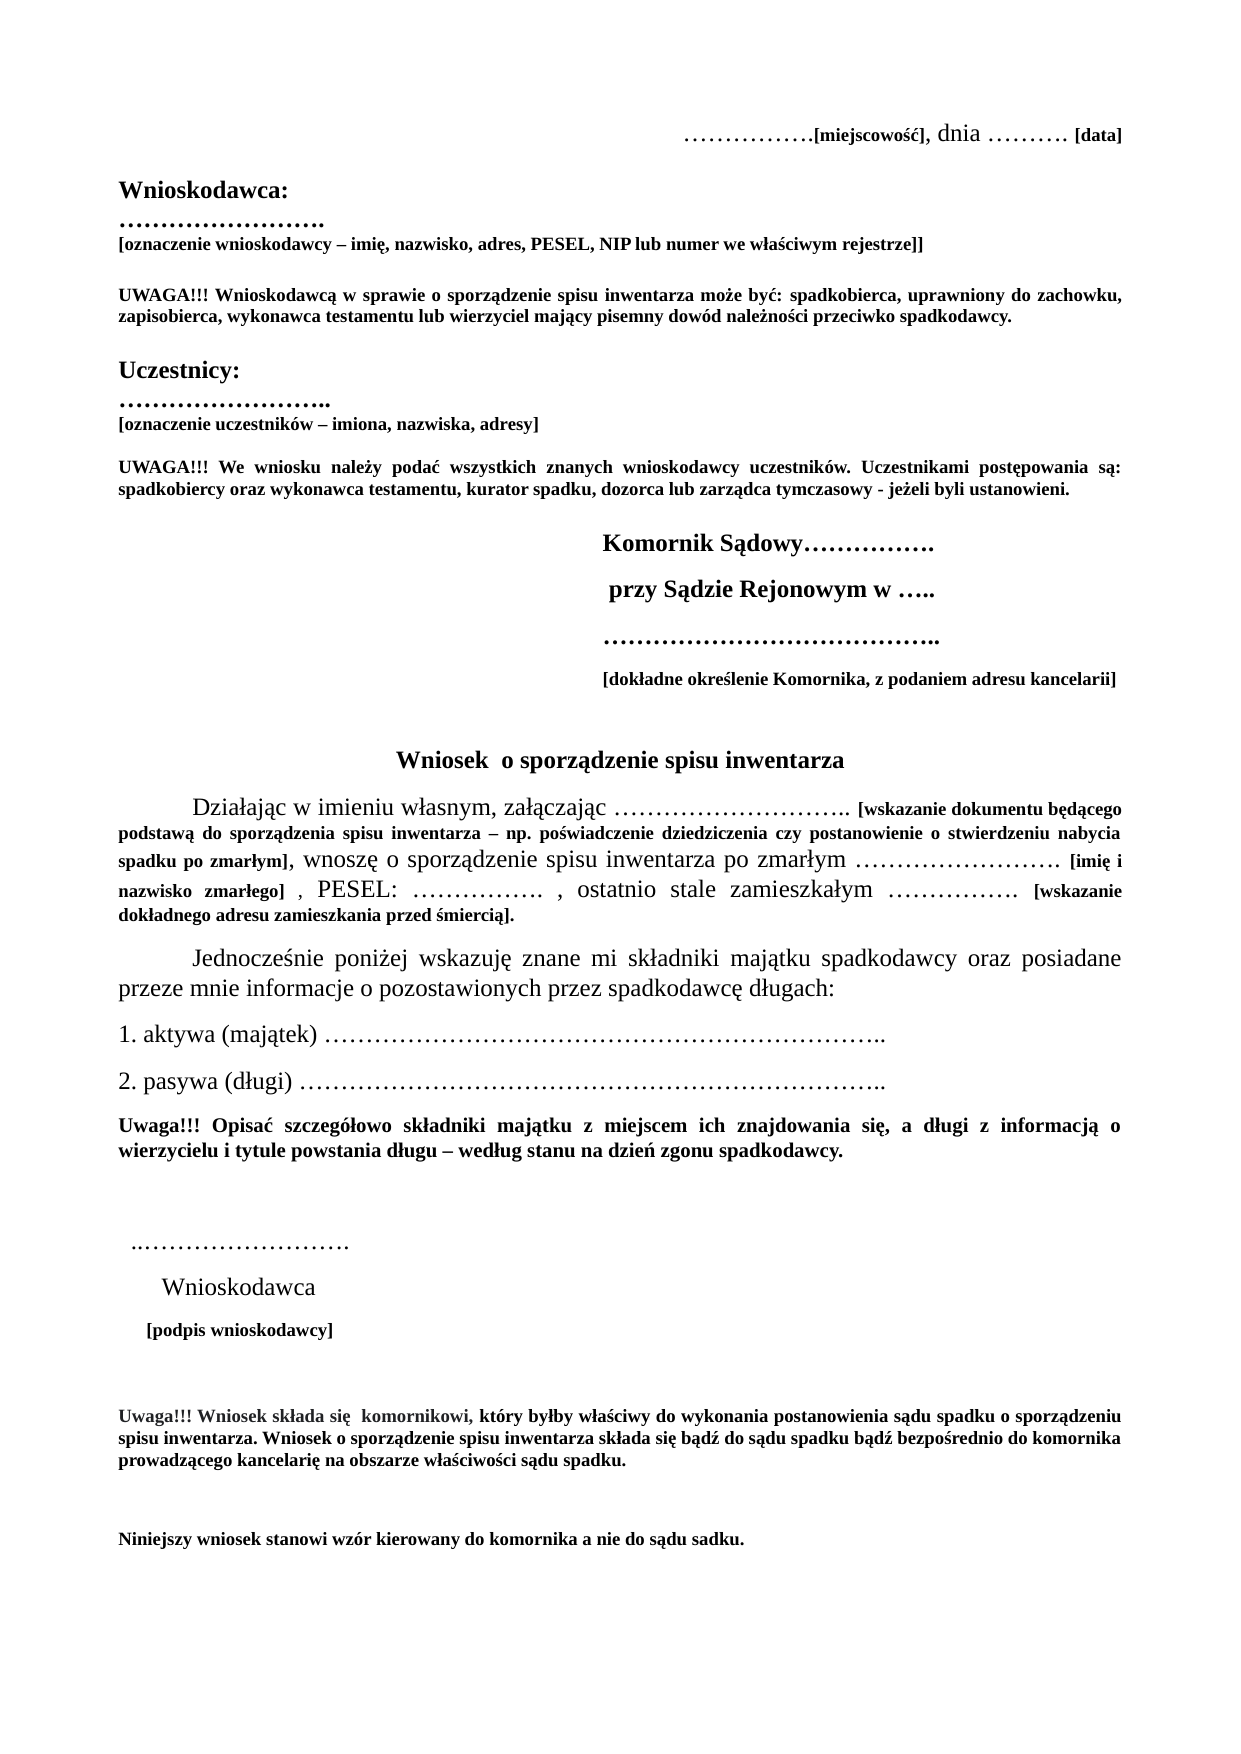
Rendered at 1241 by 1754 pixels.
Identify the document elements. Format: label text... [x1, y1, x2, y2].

text Wnioskodawca: [118, 176, 1122, 204]
text [oznaczenie wnioskodawcy – imię, nazwisko, adres, PESEL, NIP lub numer we właściwym rejestrze]] [118, 233, 1122, 255]
text Działając w imieniu własnym, załączając ……………………….. [wskazanie dokumentu będącego podstawą do sporządzenia spisu inwentarza – np. poświadczenie dziedziczenia czy postanowienie o stwierdzeniu nabycia spadku po zmarłym], wnoszę o sporządzenie spisu inwentarza po zmarłym ……………………. [imię i nazwisko zmarłego] , PESEL: ……………. , ostatnio stale zamieszkałym ……………. [wskazanie dokładnego adresu zamieszkania przed śmiercią]. [118, 792, 1122, 926]
text Wniosek o sporządzenie spisu inwentarza [118, 746, 1122, 774]
text Uczestnicy: [118, 355, 1122, 384]
text Wnioskodawca [118, 1272, 1122, 1301]
text …………………….. [118, 384, 1122, 413]
text …………….[miejscowość], dnia ………. [data] [118, 118, 1122, 147]
text 1. aktywa (majątek) ………………………………………………………….. [118, 1019, 1122, 1048]
text Niniejszy wniosek stanowi wzór kierowany do komornika a nie do sądu sadku. [118, 1527, 1122, 1549]
text ……………………. [118, 204, 1122, 233]
text ………………………………….. [602, 621, 1122, 650]
text Komornik Sądowy……………. [602, 528, 1122, 557]
text [dokładne określenie Komornika, z podaniem adresu kancelarii] [602, 667, 1122, 689]
text UWAGA!!! We wniosku należy podać wszystkich znanych wnioskodawcy uczestników. Uczestnikami postępowania są: spadkobiercy oraz wykonawca testamentu, kurator spadku, dozorca lub zarządca tymczasowy - jeżeli byli ustanowieni. [118, 456, 1122, 499]
text [oznaczenie uczestników – imiona, nazwiska, adresy] [118, 413, 1122, 434]
text Uwaga!!! Wniosek składa się komornikowi, który byłby właściwy do wykonania postanowienia sądu spadku o sporządzeniu spisu inwentarza. Wniosek o sporządzenie spisu inwentarza składa się bądź do sądu spadku bądź bezpośrednio do komornika prowadzącego kancelarię na obszarze właściwości sądu spadku. [118, 1404, 1122, 1471]
text [podpis wnioskodawcy] [118, 1319, 1122, 1341]
text przy Sądzie Rejonowym w ….. [602, 574, 1122, 603]
text UWAGA!!! Wnioskodawcą w sprawie o sporządzenie spisu inwentarza może być: spadkobierca, uprawniony do zachowku, zapisobierca, wykonawca testamentu lub wierzyciel mający pisemny dowód należności przeciwko spadkodawcy. [118, 283, 1122, 327]
text Jednocześnie poniżej wskazuję znane mi składniki majątku spadkodawcy oraz posiadane przeze mnie informacje o pozostawionych przez spadkodawcę długach: [118, 943, 1122, 1002]
text 2. pasywa (długi) …………………………………………………………….. [118, 1066, 1122, 1095]
text Uwaga!!! Opisać szczegółowo składniki majątku z miejscem ich znajdowania się, a długi z informacją o wierzycielu i tytule powstania długu – według stanu na dzień zgonu spadkodawcy. [118, 1113, 1122, 1162]
text ..……………………. [118, 1226, 1122, 1254]
